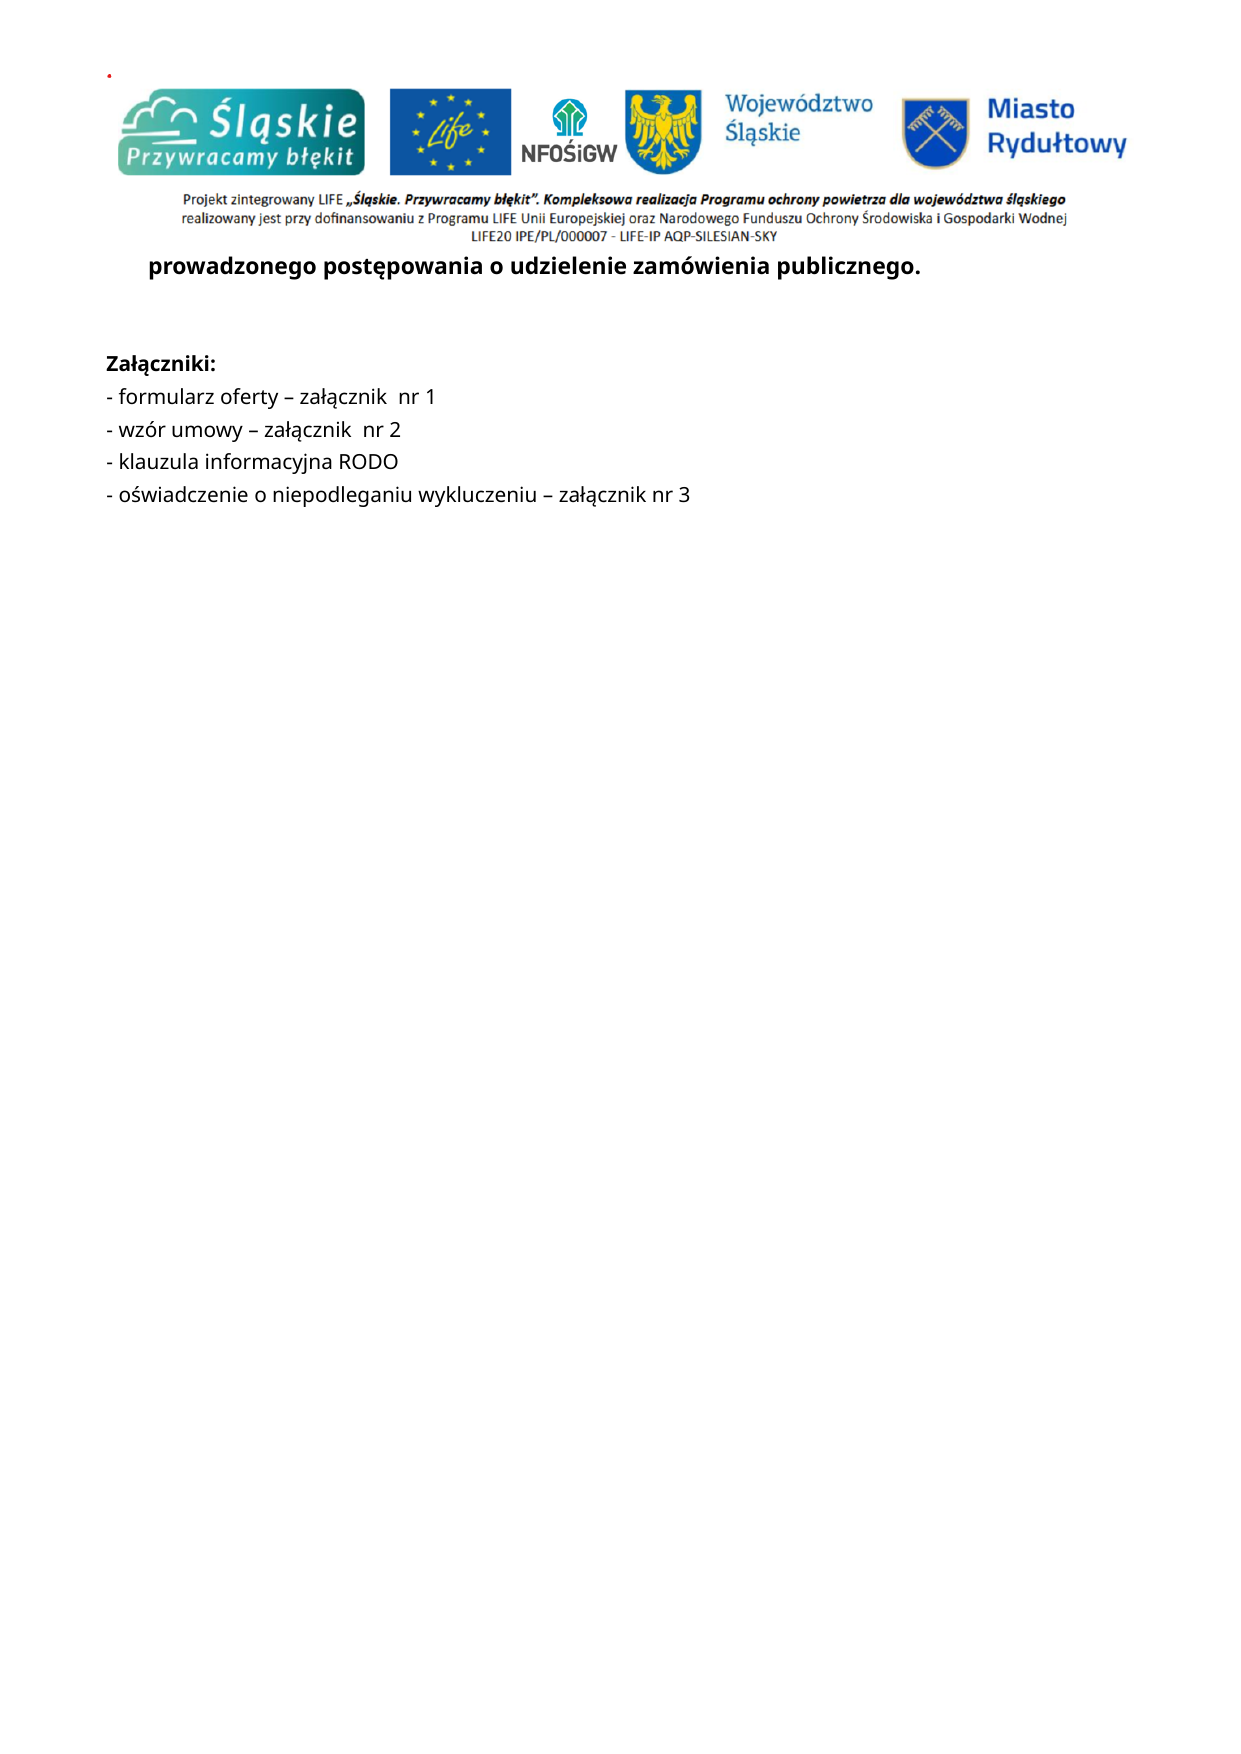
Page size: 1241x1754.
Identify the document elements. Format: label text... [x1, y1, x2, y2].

text prowadzonego postępowania o udzielenie zamówienia publicznego. [106, 250, 1134, 281]
text - oświadczenie o niepodleganiu wykluczeniu – załącznik nr 3 [106, 480, 1134, 508]
text - klauzula informacyjna RODO [106, 447, 1134, 476]
text - formularz oferty – załącznik nr 1 [106, 382, 1134, 411]
picture [106, 73, 1134, 250]
text Załączniki: [106, 349, 1134, 378]
text - wzór umowy – załącznik nr 2 [106, 415, 1134, 443]
